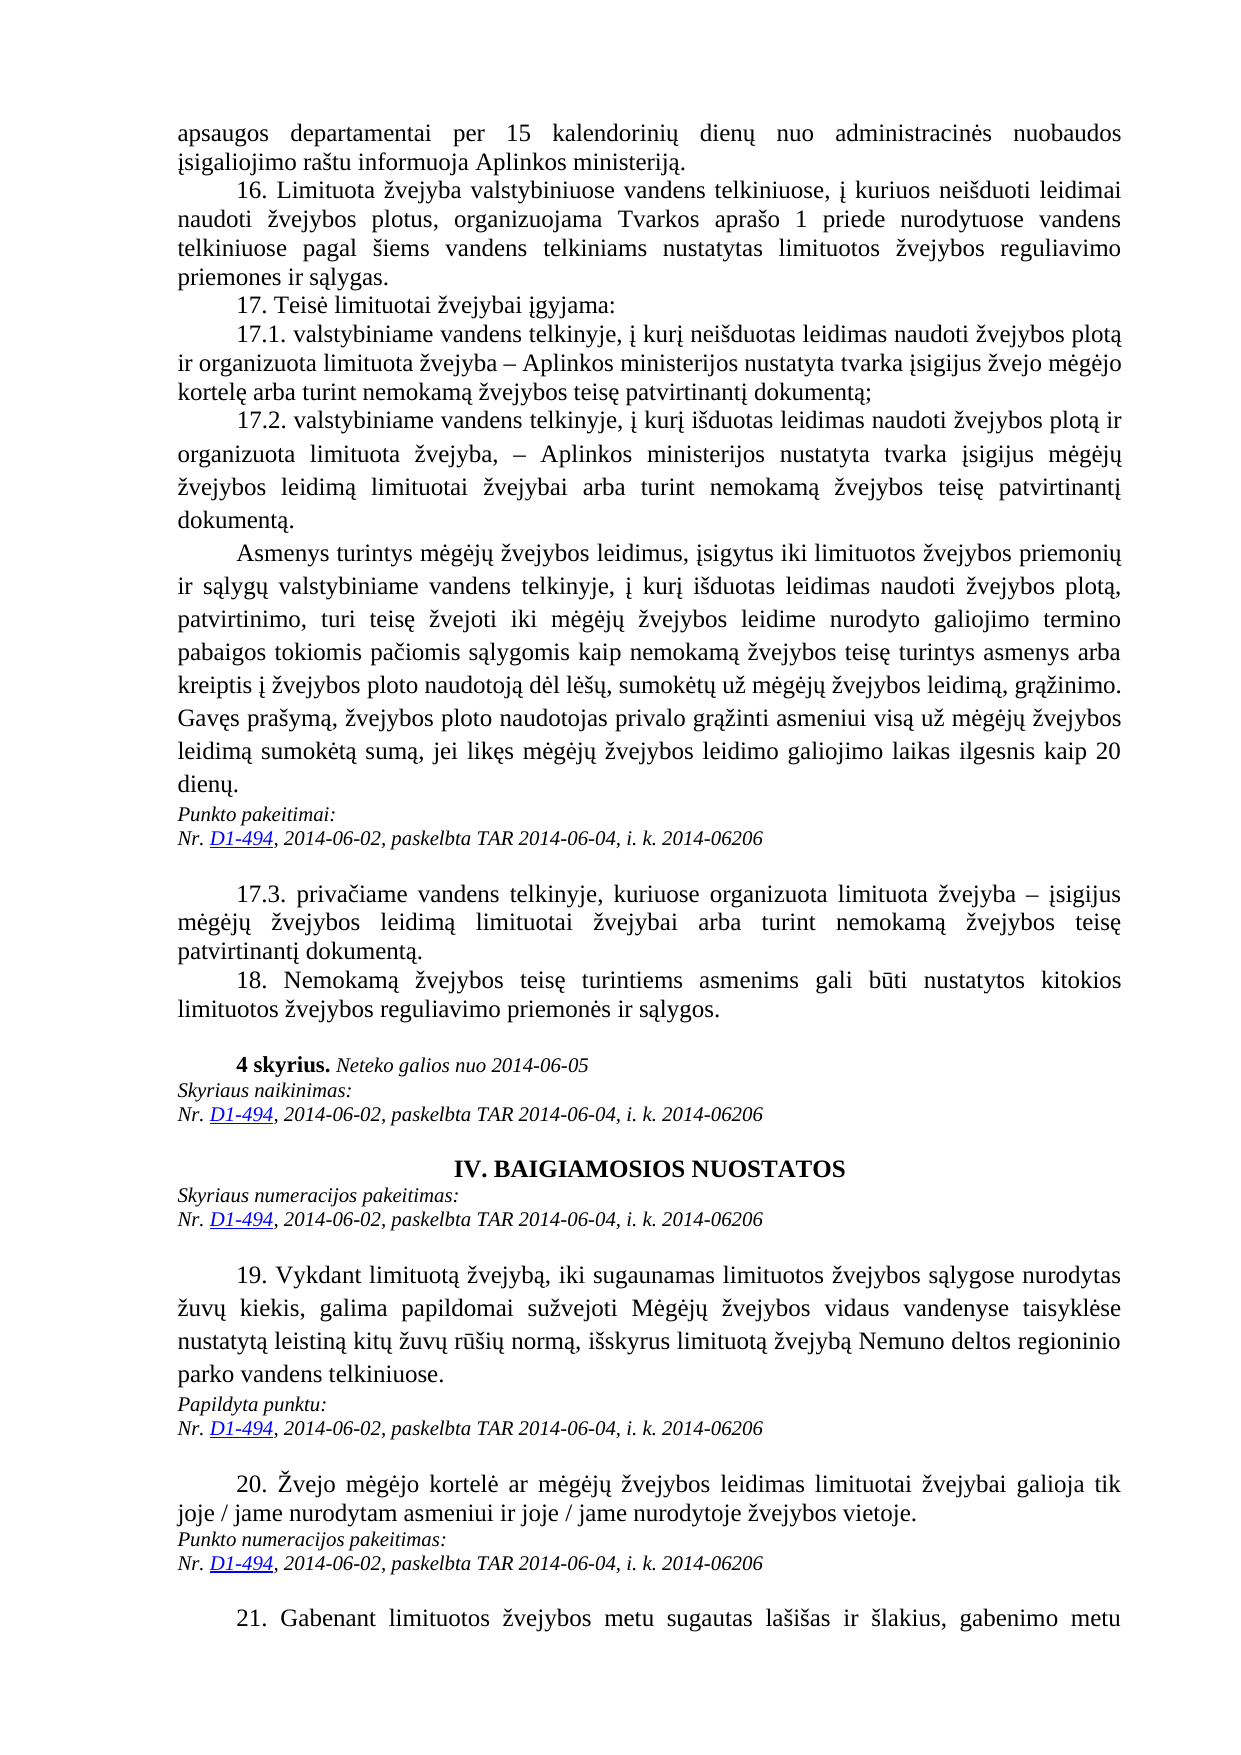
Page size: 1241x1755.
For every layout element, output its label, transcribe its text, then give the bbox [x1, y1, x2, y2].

text 17.1. valstybiniame vandens telkinyje, į kurį neišduotas leidimas naudoti žvejybos plotą ir organizuota limituota žvejyba – Aplinkos ministerijos nustatyta tvarka įsigijus žvejo mėgėjo kortelę arba turint nemokamą žvejybos teisę patvirtinantį dokumentą; [177, 319, 1122, 406]
text 19. Vykdant limituotą žvejybą, iki sugaunamas limituotos žvejybos sąlygose nurodytas žuvų kiekis, galima papildomai sužvejoti Mėgėjų žvejybos vidaus vandenyse taisyklėse nustatytą leistiną kitų žuvų rūšių normą, išskyrus limituotą žvejybą Nemuno deltos regioninio parko vandens telkiniuose. [177, 1260, 1122, 1388]
text Nr. D1-494, 2014-06-02, paskelbta TAR 2014-06-04, i. k. 2014-06206 [177, 826, 1122, 850]
text 21. Gabenant limituotos žvejybos metu sugautas lašišas ir šlakius, gabenimo metu [177, 1603, 1122, 1632]
text Skyriaus numeracijos pakeitimas: [177, 1183, 1122, 1207]
text Nr. D1-494, 2014-06-02, paskelbta TAR 2014-06-04, i. k. 2014-06206 [177, 1102, 1122, 1126]
text Papildyta punktu: [177, 1392, 1122, 1416]
text Asmenys turintys mėgėjų žvejybos leidimus, įsigytus iki limituotos žvejybos priemonių ir sąlygų valstybiniame vandens telkinyje, į kurį išduotas leidimas naudoti žvejybos plotą, patvirtinimo, turi teisę žvejoti iki mėgėjų žvejybos leidime nurodyto galiojimo termino pabaigos tokiomis pačiomis sąlygomis kaip nemokamą žvejybos teisę turintys asmenys arba kreiptis į žvejybos ploto naudotoją dėl lėšų, sumokėtų už mėgėjų žvejybos leidimą, grąžinimo. Gavęs prašymą, žvejybos ploto naudotojas privalo grąžinti asmeniui visą už mėgėjų žvejybos leidimą sumokėtą sumą, jei likęs mėgėjų žvejybos leidimo galiojimo laikas ilgesnis kaip 20 dienų. [177, 538, 1122, 798]
text Nr. D1-494, 2014-06-02, paskelbta TAR 2014-06-04, i. k. 2014-06206 [177, 1207, 1122, 1231]
text apsaugos departamentai per 15 kalendorinių dienų nuo administracinės nuobaudos įsigaliojimo raštu informuoja Aplinkos ministeriją. [177, 118, 1122, 176]
text 18. Nemokamą žvejybos teisę turintiems asmenims gali būti nustatytos kitokios limituotos žvejybos reguliavimo priemonės ir sąlygos. [177, 965, 1122, 1022]
text IV. BAIGIAMOSIOS NUOSTATOS [177, 1154, 1122, 1183]
text 17.3. privačiame vandens telkinyje, kuriuose organizuota limituota žvejyba – įsigijus mėgėjų žvejybos leidimą limituotai žvejybai arba turint nemokamą žvejybos teisę patvirtinantį dokumentą. [177, 879, 1122, 965]
text 4 skyrius. Neteko galios nuo 2014-06-05 [177, 1051, 1122, 1078]
text 17.2. valstybiniame vandens telkinyje, į kurį išduotas leidimas naudoti žvejybos plotą ir organizuota limituota žvejyba, – Aplinkos ministerijos nustatyta tvarka įsigijus mėgėjų žvejybos leidimą limituotai žvejybai arba turint nemokamą žvejybos teisę patvirtinantį dokumentą. [177, 406, 1122, 533]
text Nr. D1-494, 2014-06-02, paskelbta TAR 2014-06-04, i. k. 2014-06206 [177, 1551, 1122, 1575]
text Nr. D1-494, 2014-06-02, paskelbta TAR 2014-06-04, i. k. 2014-06206 [177, 1416, 1122, 1440]
text Punkto numeracijos pakeitimas: [177, 1527, 1122, 1551]
text 16. Limituota žvejyba valstybiniuose vandens telkiniuose, į kuriuos neišduoti leidimai naudoti žvejybos plotus, organizuojama Tvarkos aprašo 1 priede nurodytuose vandens telkiniuose pagal šiems vandens telkiniams nustatytas limituotos žvejybos reguliavimo priemones ir sąlygas. [177, 176, 1122, 291]
text Skyriaus naikinimas: [177, 1078, 1122, 1102]
text Punkto pakeitimai: [177, 802, 1122, 826]
text 20. Žvejo mėgėjo kortelė ar mėgėjų žvejybos leidimas limituotai žvejybai galioja tik joje / jame nurodytam asmeniui ir joje / jame nurodytoje žvejybos vietoje. [177, 1469, 1122, 1527]
text 17. Teisė limituotai žvejybai įgyjama: [177, 291, 1122, 319]
